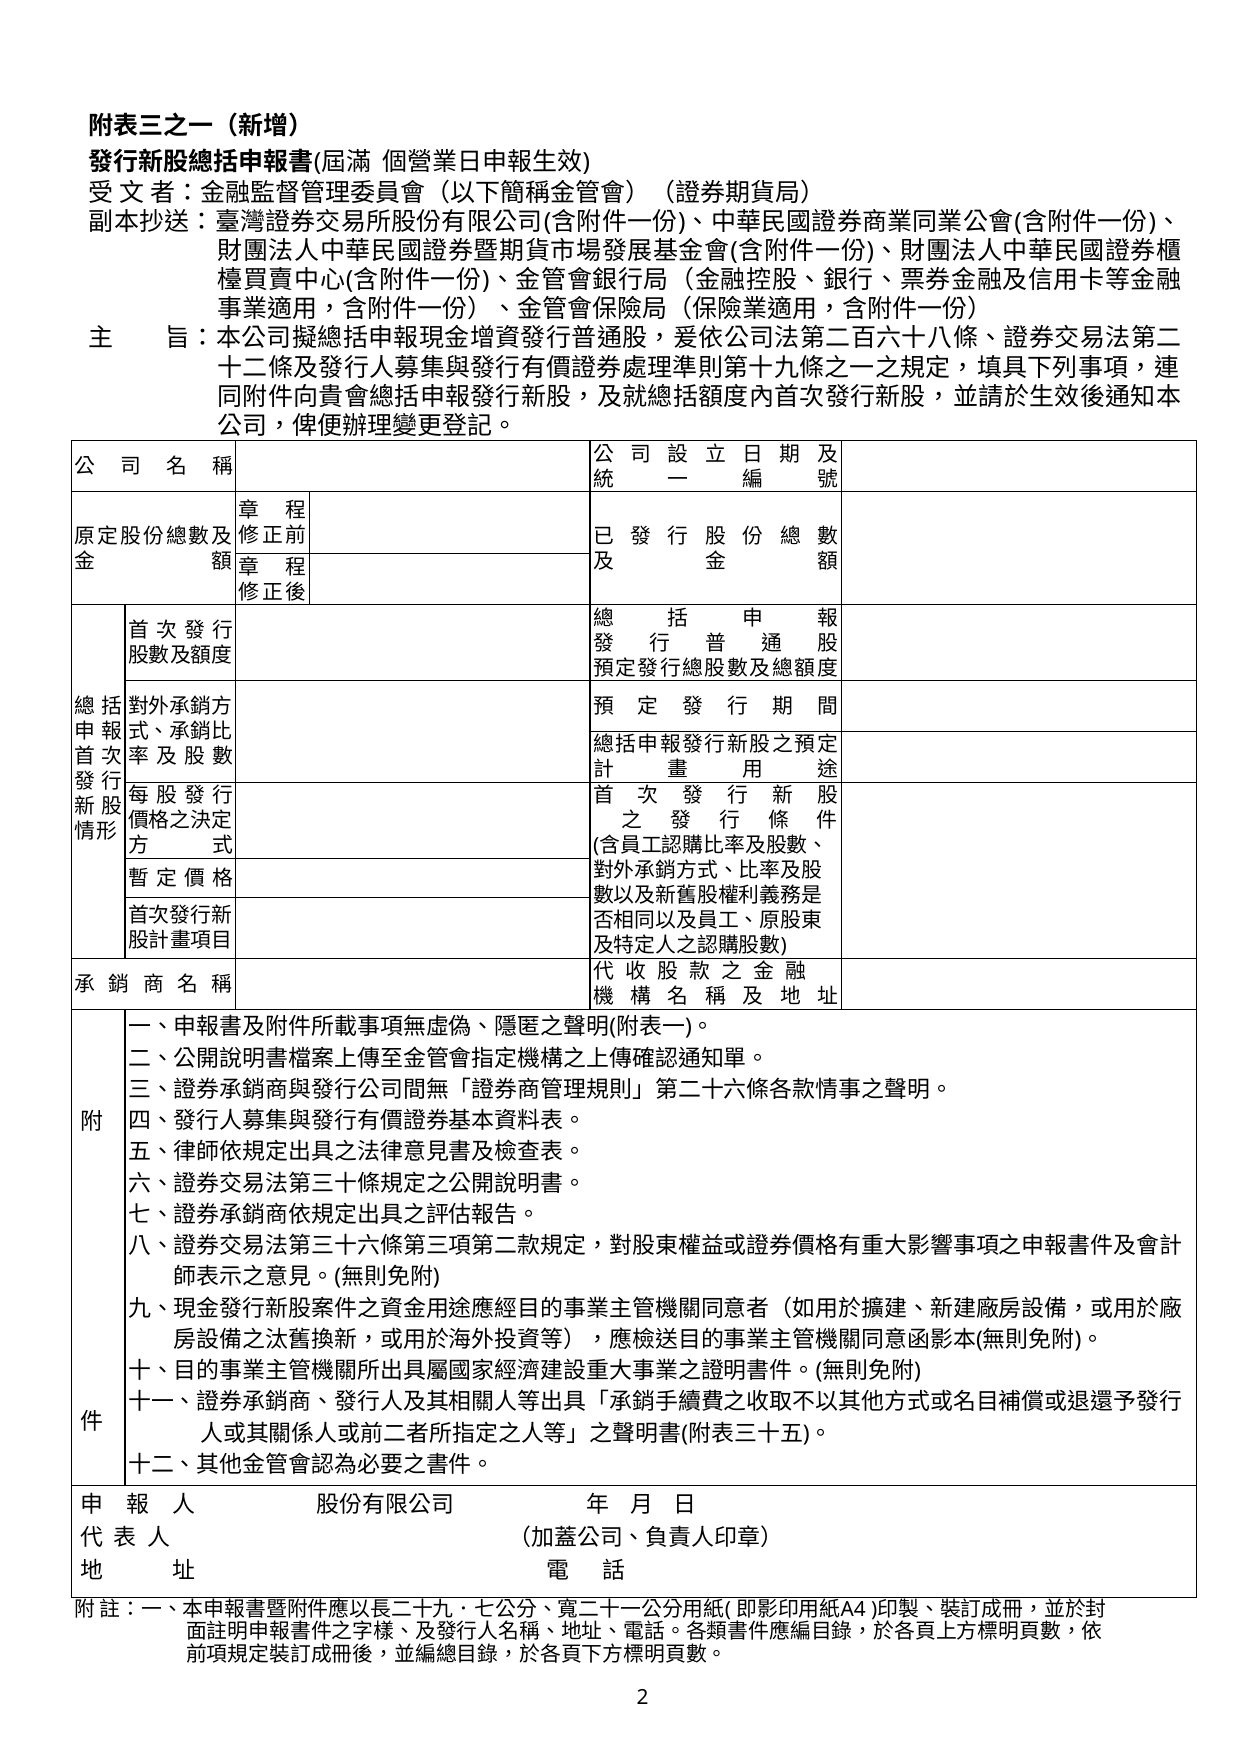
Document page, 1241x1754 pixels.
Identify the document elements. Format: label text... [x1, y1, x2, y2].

table_cell 總括申報 發行普通股 預定發行總股數及總額度 [591, 605, 841, 680]
table_cell 章程 修正前 [236, 492, 309, 553]
table_header [236, 441, 589, 491]
table_cell 每股發行 價格之決定方式 [126, 783, 235, 858]
text 發行新股總括申報書(屆滿 個營業日申報生效) [89, 141, 1107, 178]
table_cell 附 件 [72, 1010, 124, 1485]
table_cell 代收股款之金融 機構名稱及地址 [591, 959, 841, 1009]
table_cell [236, 859, 589, 897]
table_header [842, 441, 1196, 491]
table_header 公司設立日期及 統一編號 [591, 441, 841, 491]
table_cell [236, 783, 589, 858]
table_cell 申 報 人 股份有限公司 年 月 日 代 表 人 （加蓋公司、負責人印章） 地 址 電 話 [72, 1486, 1196, 1597]
table_cell 暫定價格 [126, 859, 235, 897]
table_cell [236, 681, 589, 782]
table_cell 已發行股份總數 及金額 [591, 492, 841, 604]
table_cell [842, 783, 1196, 958]
table_cell 章程 修正後 [236, 554, 309, 604]
text 附 註：一、本申報書暨附件應以長二十九．七公分、寬二十一公分用紙( 即影印用紙A4 )印製、裝訂成冊，並於封面註明申報書件之字樣、及發行人名稱、地址、電話。各類書件應編目錄，於各頁上方標明頁數，依前項規定裝訂成冊後，並編總目錄，於各頁下方標明頁數。 [74, 1598, 1107, 1666]
table_cell 首次發行新股 之 發 行 條 件 (含員工認購比率及股數、對外承銷方式、比率及股數以及新舊股權利義務是否相同以及員工、原股東及特定人之認購股數) [591, 783, 841, 958]
table_cell 首次發行新股計畫項目 [126, 898, 235, 958]
text 附表三之一（新增） [89, 105, 1107, 141]
table_cell [236, 959, 589, 1009]
table_cell 原定股份總數及 金 額 [72, 492, 235, 604]
table_cell 總括申報發行新股之預定計畫用途 [591, 732, 841, 782]
table_cell [310, 492, 589, 553]
table_cell 首次發行 股數及額度 [126, 605, 235, 680]
table_cell [842, 681, 1196, 731]
text 副本抄送：臺灣證券交易所股份有限公司(含附件一份)、中華民國證券商業同業公會(含附件一份)、財團法人中華民國證券暨期貨市場發展基金會(含附件一份)、財團法人中華民國證券櫃檯買賣中心(含附件一份)、金管會銀行局（金融控股、銀行、票券金融及信用卡等金融事業適用，含附件一份）、金管會保險局（保險業適用，含附件一份） [89, 207, 1181, 323]
table_cell 預定發行期間 [591, 681, 841, 731]
table_cell [842, 605, 1196, 680]
table_cell 一、申報書及附件所載事項無虛偽、隱匿之聲明(附表一)。 二、公開說明書檔案上傳至金管會指定機構之上傳確認通知單。 三、證券承銷商與發行公司間無「證券商管理規則」第二十六條各款情事之聲明。 四、發行人募集與發行有價證券基本資料表。 五、律師依規定出具之法律意見書及檢查表。 六、證券交易法第三十條規定之公開說明書。 七、證券承銷商依規定出具之評估報告。 八、證券交易法第三十六條第三項第二款規定，對股東權益或證券價格有重大影響事項之申報書件及會計師表示之意見。(無則免附) 九、現金發行新股案件之資金用途應經目的事業主管機關同意者（如用於擴建、新建廠房設備，或用於廠房設備之汰舊換新，或用於海外投資等），應檢送目的事業主管機關同意函影本(無則免附)。 十、目的事業主管機關所出具屬國家經濟建設重大事業之證明書件。(無則免附) 十一、證券承銷商、發行人及其相關人等出具「承銷手續費之收取不以其他方式或名目補償或退還予發行人或其關係人或前二者所指定之人等」之聲明書(附表三十五)。 十二、其他金管會認為必要之書件。 [126, 1010, 1196, 1485]
table_cell [842, 492, 1196, 604]
table_cell 總括申報首次發行新股情形 [72, 605, 124, 958]
table_cell [236, 605, 589, 680]
table_cell [236, 898, 589, 958]
table_cell 對外承銷方式、承銷比率及股數 [126, 681, 235, 782]
text 主 旨：本公司擬總括申報現金增資發行普通股，爰依公司法第二百六十八條、證券交易法第二十二條及發行人募集與發行有價證券處理準則第十九條之一之規定，填具下列事項，連同附件向貴會總括申報發行新股，及就總括額度內首次發行新股，並請於生效後通知本公司，俾便辦理變更登記。 [89, 323, 1181, 440]
table_cell [310, 554, 589, 604]
table_cell [842, 732, 1196, 782]
table_cell [842, 959, 1196, 1009]
table_header 公 司 名 稱 [72, 441, 235, 491]
table_cell 承銷商名稱 [72, 959, 235, 1009]
text 受 文 者：金融監督管理委員會（以下簡稱金管會）（證券期貨局） [89, 178, 1107, 207]
